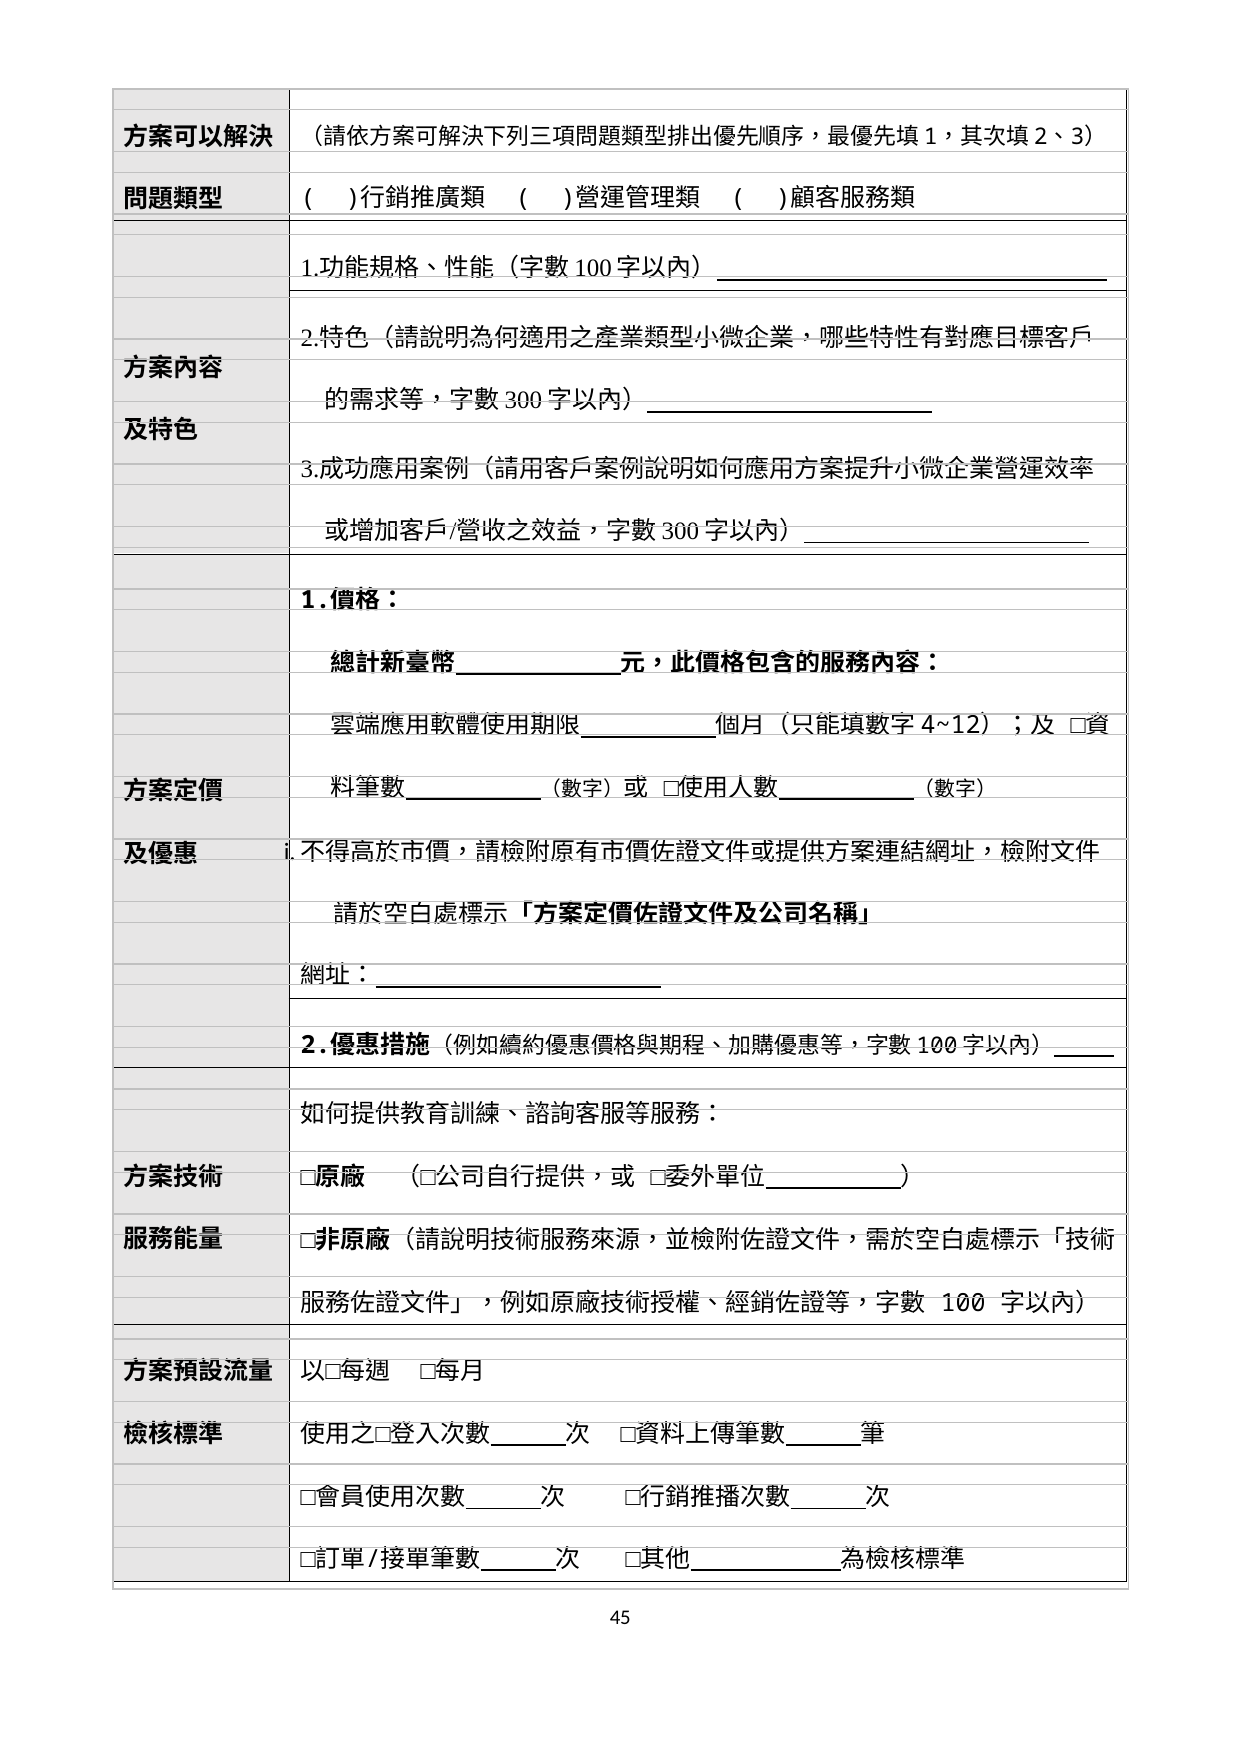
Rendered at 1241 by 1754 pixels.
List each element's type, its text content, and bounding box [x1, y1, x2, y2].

table_cell [290, 1402, 1126, 1422]
table_cell 方案定價 及優惠 [114, 673, 289, 713]
table_cell 方案定價 及優惠 [114, 860, 289, 901]
table_cell 方案定價 及優惠 [114, 715, 289, 734]
table_cell 方案技術 服務能量 [114, 1215, 289, 1234]
table_cell 方案技術 服務能量 [114, 1110, 289, 1151]
table_cell ( )行銷推廣類 ( )營運管理類 ( )顧客服務類 [290, 173, 1126, 213]
table_cell （請依方案可解決下列三項問題類型排出優先順序，最優先填1，其次填2、3） [290, 110, 1126, 151]
table_cell [114, 1485, 289, 1526]
table_cell 如何提供教育訓練、諮詢客服等服務： □原廠 （□公司自行提供，或 □委外單位 ） □非原廠（請說明技術服務來源，並檢附佐證文件，需於空白處標示「技術服務佐證文件」，例如原廠技術授權、經銷佐證等，字數 100 字以內） [290, 1110, 1126, 1151]
table_cell 方案定價 及優惠 [114, 798, 289, 838]
table_cell [114, 465, 289, 484]
table_cell 如何提供教育訓練、諮詢客服等服務： □原廠 （□公司自行提供，或 □委外單位 ） □非原廠（請說明技術服務來源，並檢附佐證文件，需於空白處標示「技術服務佐證文件」，例如原廠技術授權、經銷佐證等，字數 100 字以內） [290, 1235, 1126, 1276]
table_cell [290, 90, 1126, 109]
table_cell [114, 277, 289, 297]
table_cell 及特色 [114, 423, 289, 463]
table_cell 1.價格： 總計新臺幣 元，此價格包含的服務內容： 雲端應用軟體使用期限 個月（只能填數字4~12）；及 □資料筆數 （數字）或 □使用人數 （數字） 不得高於市價，請檢附原有市價佐證文件或提供方案連結網址，檢附文件請於空白處標示「方案定價佐證文件及公司名稱」 網址： [572, 715, 720, 734]
table_cell 方案可以解決 [114, 110, 289, 151]
table_cell 方案技術 服務能量 [114, 1277, 289, 1297]
table_cell [114, 1548, 289, 1581]
table_cell 2.特色（請說明為何適用之產業類型小微企業，哪些特性有對應目標客戶的需求等，字數300字以內） [290, 402, 1126, 422]
table_cell 方案定價 及優惠 [114, 965, 289, 984]
table_cell □訂單/接單筆數 次 □其他 為檢核標準 [290, 1548, 1126, 1581]
table_cell 方案技術 服務能量 [114, 1152, 289, 1172]
table_cell □會員使用次數 次 □行銷推播次數 次 [290, 1485, 1126, 1526]
table_cell 1.價格： 總計新臺幣 元，此價格包含的服務內容： 雲端應用軟體使用期限 個月（只能填數字4~12）；及 □資料筆數 （數字）或 □使用人數 （數字） 不得高於市價，請檢附原有市價佐證文件或提供方案連結網址，檢附文件請於空白處標示「方案定價佐證文件及公司名稱」 網址： [290, 673, 1126, 713]
table_cell [114, 548, 289, 553]
table_cell 方案定價 及優惠 [114, 1048, 289, 1067]
table_cell 3.成功應用案例（請用客戶案例說明如何應用方案提升小微企業營運效率或增加客戶/營收之效益，字數300字以內） [290, 423, 1126, 463]
table_cell 方案技術 服務能量 [114, 1298, 289, 1324]
table_cell 如何提供教育訓練、諮詢客服等服務： □原廠 （□公司自行提供，或 □委外單位 ） □非原廠（請說明技術服務來源，並檢附佐證文件，需於空白處標示「技術服務佐證文件」，例如原廠技術授權、經銷佐證等，字數 100 字以內） [290, 1152, 1126, 1172]
table_cell [290, 1340, 1126, 1359]
table_cell 以□每週 □每月 [290, 1360, 1126, 1401]
table_cell 使用之□登入次數 次 □資料上傳筆數 筆 [290, 1423, 1126, 1463]
table_cell 方案定價 及優惠 [114, 1027, 289, 1047]
table_cell [114, 215, 289, 220]
table_cell [290, 1465, 1126, 1484]
table_cell 方案技術 服務能量 [114, 1235, 289, 1276]
table_cell [114, 485, 289, 526]
table_cell 方案定價 及優惠 [114, 840, 289, 859]
table_cell 1.價格： 總計新臺幣 元，此價格包含的服務內容： 雲端應用軟體使用期限 個月（只能填數字4~12）；及 □資料筆數 （數字）或 □使用人數 （數字） 不得高於市價，請檢附原有市價佐證文件或提供方案連結網址，檢附文件請於空白處標示「方案定價佐證文件及公司名稱」 網址： [397, 652, 677, 672]
table_cell 1.價格： 總計新臺幣 元，此價格包含的服務內容： 雲端應用軟體使用期限 個月（只能填數字4~12）；及 □資料筆數 （數字）或 □使用人數 （數字） 不得高於市價，請檢附原有市價佐證文件或提供方案連結網址，檢附文件請於空白處標示「方案定價佐證文件及公司名稱」 網址： [770, 777, 1126, 797]
table_cell 1.價格： 總計新臺幣 元，此價格包含的服務內容： 雲端應用軟體使用期限 個月（只能填數字4~12）；及 □資料筆數 （數字）或 □使用人數 （數字） 不得高於市價，請檢附原有市價佐證文件或提供方案連結網址，檢附文件請於空白處標示「方案定價佐證文件及公司名稱」 網址： [290, 735, 1126, 776]
table_cell [114, 527, 289, 547]
table_cell 方案技術 服務能量 [114, 1068, 289, 1088]
table_cell 方案定價 及優惠 [114, 555, 289, 588]
table_cell 1.價格： 總計新臺幣 元，此價格包含的服務內容： 雲端應用軟體使用期限 個月（只能填數字4~12）；及 □資料筆數 （數字）或 □使用人數 （數字） 不得高於市價，請檢附原有市價佐證文件或提供方案連結網址，檢附文件請於空白處標示「方案定價佐證文件及公司名稱」 網址： [343, 965, 1126, 984]
table_cell [114, 1527, 289, 1547]
table_cell 2.特色（請說明為何適用之產業類型小微企業，哪些特性有對應目標客戶的需求等，字數300字以內） [290, 360, 1126, 401]
table_cell 問題類型 [114, 173, 289, 213]
table_cell 1.價格： 總計新臺幣 元，此價格包含的服務內容： 雲端應用軟體使用期限 個月（只能填數字4~12）；及 □資料筆數 （數字）或 □使用人數 （數字） 不得高於市價，請檢附原有市價佐證文件或提供方案連結網址，檢附文件請於空白處標示「方案定價佐證文件及公司名稱」 網址： [290, 610, 1126, 651]
table_cell 2.特色（請說明為何適用之產業類型小微企業，哪些特性有對應目標客戶的需求等，字數300字以內） [290, 291, 1126, 297]
table_cell [114, 1340, 289, 1359]
table_cell 方案預設流量 [114, 1360, 289, 1401]
table_cell 2.特色（請說明為何適用之產業類型小微企業，哪些特性有對應目標客戶的需求等，字數300字以內） [290, 298, 1126, 338]
table_cell 3.成功應用案例（請用客戶案例說明如何應用方案提升小微企業營運效率或增加客戶/營收之效益，字數300字以內） [290, 465, 1126, 484]
table_cell [290, 215, 1126, 220]
table_cell [114, 152, 289, 172]
table_cell 方案定價 及優惠 [114, 923, 289, 963]
table_cell 1.價格： 總計新臺幣 元，此價格包含的服務內容： 雲端應用軟體使用期限 個月（只能填數字4~12）；及 □資料筆數 （數字）或 □使用人數 （數字） 不得高於市價，請檢附原有市價佐證文件或提供方案連結網址，檢附文件請於空白處標示「方案定價佐證文件及公司名稱」 網址： [290, 923, 1126, 963]
table_cell 1.價格： 總計新臺幣 元，此價格包含的服務內容： 雲端應用軟體使用期限 個月（只能填數字4~12）；及 □資料筆數 （數字）或 □使用人數 （數字） 不得高於市價，請檢附原有市價佐證文件或提供方案連結網址，檢附文件請於空白處標示「方案定價佐證文件及公司名稱」 網址： [290, 555, 1126, 588]
table_cell 檢核標準 [114, 1423, 289, 1463]
table_cell [114, 235, 289, 276]
table_cell 方案定價 及優惠 [114, 610, 289, 651]
table_cell 如何提供教育訓練、諮詢客服等服務： □原廠 （□公司自行提供，或 □委外單位 ） □非原廠（請說明技術服務來源，並檢附佐證文件，需於空白處標示「技術服務佐證文件」，例如原廠技術授權、經銷佐證等，字數 100 字以內） [290, 1277, 1126, 1297]
table_cell [114, 90, 289, 109]
table_cell 1.價格： 總計新臺幣 元，此價格包含的服務內容： 雲端應用軟體使用期限 個月（只能填數字4~12）；及 □資料筆數 （數字）或 □使用人數 （數字） 不得高於市價，請檢附原有市價佐證文件或提供方案連結網址，檢附文件請於空白處標示「方案定價佐證文件及公司名稱」 網址： [884, 652, 1126, 672]
table_cell 如何提供教育訓練、諮詢客服等服務： □原廠 （□公司自行提供，或 □委外單位 ） □非原廠（請說明技術服務來源，並檢附佐證文件，需於空白處標示「技術服務佐證文件」，例如原廠技術授權、經銷佐證等，字數 100 字以內） [290, 1173, 1126, 1213]
table_cell 方案定價 及優惠 [114, 735, 289, 776]
table_cell 1.價格： 總計新臺幣 元，此價格包含的服務內容： 雲端應用軟體使用期限 個月（只能填數字4~12）；及 □資料筆數 （數字）或 □使用人數 （數字） 不得高於市價，請檢附原有市價佐證文件或提供方案連結網址，檢附文件請於空白處標示「方案定價佐證文件及公司名稱」 網址： [397, 777, 639, 797]
table_cell 如何提供教育訓練、諮詢客服等服務： □原廠 （□公司自行提供，或 □委外單位 ） □非原廠（請說明技術服務來源，並檢附佐證文件，需於空白處標示「技術服務佐證文件」，例如原廠技術授權、經銷佐證等，字數 100 字以內） [290, 1298, 1126, 1324]
table_cell 3.成功應用案例（請用客戶案例說明如何應用方案提升小微企業營運效率或增加客戶/營收之效益，字數300字以內） [290, 527, 1126, 547]
table_cell [114, 298, 289, 338]
table_cell [114, 340, 289, 359]
table_cell 方案定價 及優惠 [114, 985, 289, 1026]
table_cell 3.成功應用案例（請用客戶案例說明如何應用方案提升小微企業營運效率或增加客戶/營收之效益，字數300字以內） [290, 548, 1126, 553]
table_cell 方案技術 服務能量 [114, 1173, 289, 1213]
table_cell [290, 1325, 1126, 1338]
table_cell 如何提供教育訓練、諮詢客服等服務： □原廠 （□公司自行提供，或 □委外單位 ） □非原廠（請說明技術服務來源，並檢附佐證文件，需於空白處標示「技術服務佐證文件」，例如原廠技術授權、經銷佐證等，字數 100 字以內） [290, 1068, 1126, 1088]
table_cell [114, 1465, 289, 1484]
table_cell [114, 1325, 289, 1338]
table_cell 1.價格： 總計新臺幣 元，此價格包含的服務內容： 雲端應用軟體使用期限 個月（只能填數字4~12）；及 □資料筆數 （數字）或 □使用人數 （數字） 不得高於市價，請檢附原有市價佐證文件或提供方案連結網址，檢附文件請於空白處標示「方案定價佐證文件及公司名稱」 網址： [290, 798, 1126, 838]
table_cell 1.功能規格、性能（字數100字以內） [290, 277, 1126, 290]
table_cell 1.價格： 總計新臺幣 元，此價格包含的服務內容： 雲端應用軟體使用期限 個月（只能填數字4~12）；及 □資料筆數 （數字）或 □使用人數 （數字） 不得高於市價，請檢附原有市價佐證文件或提供方案連結網址，檢附文件請於空白處標示「方案定價佐證文件及公司名稱」 網址： [374, 590, 1126, 609]
table_cell [290, 1527, 1126, 1547]
table_cell 2.優惠措施（例如續約優惠價格與期程、加購優惠等，字數100字以內） [290, 1048, 1126, 1067]
table_cell 如何提供教育訓練、諮詢客服等服務： □原廠 （□公司自行提供，或 □委外單位 ） □非原廠（請說明技術服務來源，並檢附佐證文件，需於空白處標示「技術服務佐證文件」，例如原廠技術授權、經銷佐證等，字數 100 字以內） [290, 1090, 1126, 1109]
table_cell 1.功能規格、性能（字數100字以內） [290, 235, 1126, 276]
table_cell [114, 402, 289, 422]
table_cell 1.價格： 總計新臺幣 元，此價格包含的服務內容： 雲端應用軟體使用期限 個月（只能填數字4~12）；及 □資料筆數 （數字）或 □使用人數 （數字） 不得高於市價，請檢附原有市價佐證文件或提供方案連結網址，檢附文件請於空白處標示「方案定價佐證文件及公司名稱」 網址： [290, 860, 1126, 901]
table_cell [114, 221, 289, 234]
table_cell 2.優惠措施（例如續約優惠價格與期程、加購優惠等，字數100字以內） [290, 1027, 1126, 1047]
table_cell 方案定價 及優惠 [114, 902, 289, 922]
table_cell 1.功能規格、性能（字數100字以內） [290, 221, 1126, 234]
table_cell 方案定價 及優惠 [114, 652, 289, 672]
table_cell 2.優惠措施（例如續約優惠價格與期程、加購優惠等，字數100字以內） [290, 999, 1126, 1026]
table_cell 如何提供教育訓練、諮詢客服等服務： □原廠 （□公司自行提供，或 □委外單位 ） □非原廠（請說明技術服務來源，並檢附佐證文件，需於空白處標示「技術服務佐證文件」，例如原廠技術授權、經銷佐證等，字數 100 字以內） [290, 1215, 1126, 1234]
table_cell [114, 1402, 289, 1422]
table_cell 3.成功應用案例（請用客戶案例說明如何應用方案提升小微企業營運效率或增加客戶/營收之效益，字數300字以內） [290, 485, 1126, 526]
table_cell 1.價格： 總計新臺幣 元，此價格包含的服務內容： 雲端應用軟體使用期限 個月（只能填數字4~12）；及 □資料筆數 （數字）或 □使用人數 （數字） 不得高於市價，請檢附原有市價佐證文件或提供方案連結網址，檢附文件請於空白處標示「方案定價佐證文件及公司名稱」 網址： [290, 985, 1126, 998]
table_cell 方案技術 服務能量 [114, 1090, 289, 1109]
table_cell [290, 152, 1126, 172]
table_cell 方案定價 及優惠 [114, 590, 289, 609]
table_cell 方案內容 [114, 360, 289, 401]
table_cell 2.特色（請說明為何適用之產業類型小微企業，哪些特性有對應目標客戶的需求等，字數300字以內） [290, 340, 1126, 359]
table_cell 1.價格： 總計新臺幣 元，此價格包含的服務內容： 雲端應用軟體使用期限 個月（只能填數字4~12）；及 □資料筆數 （數字）或 □使用人數 （數字） 不得高於市價，請檢附原有市價佐證文件或提供方案連結網址，檢附文件請於空白處標示「方案定價佐證文件及公司名稱」 網址： [840, 902, 1126, 922]
table_cell 方案定價 及優惠 [114, 777, 289, 797]
